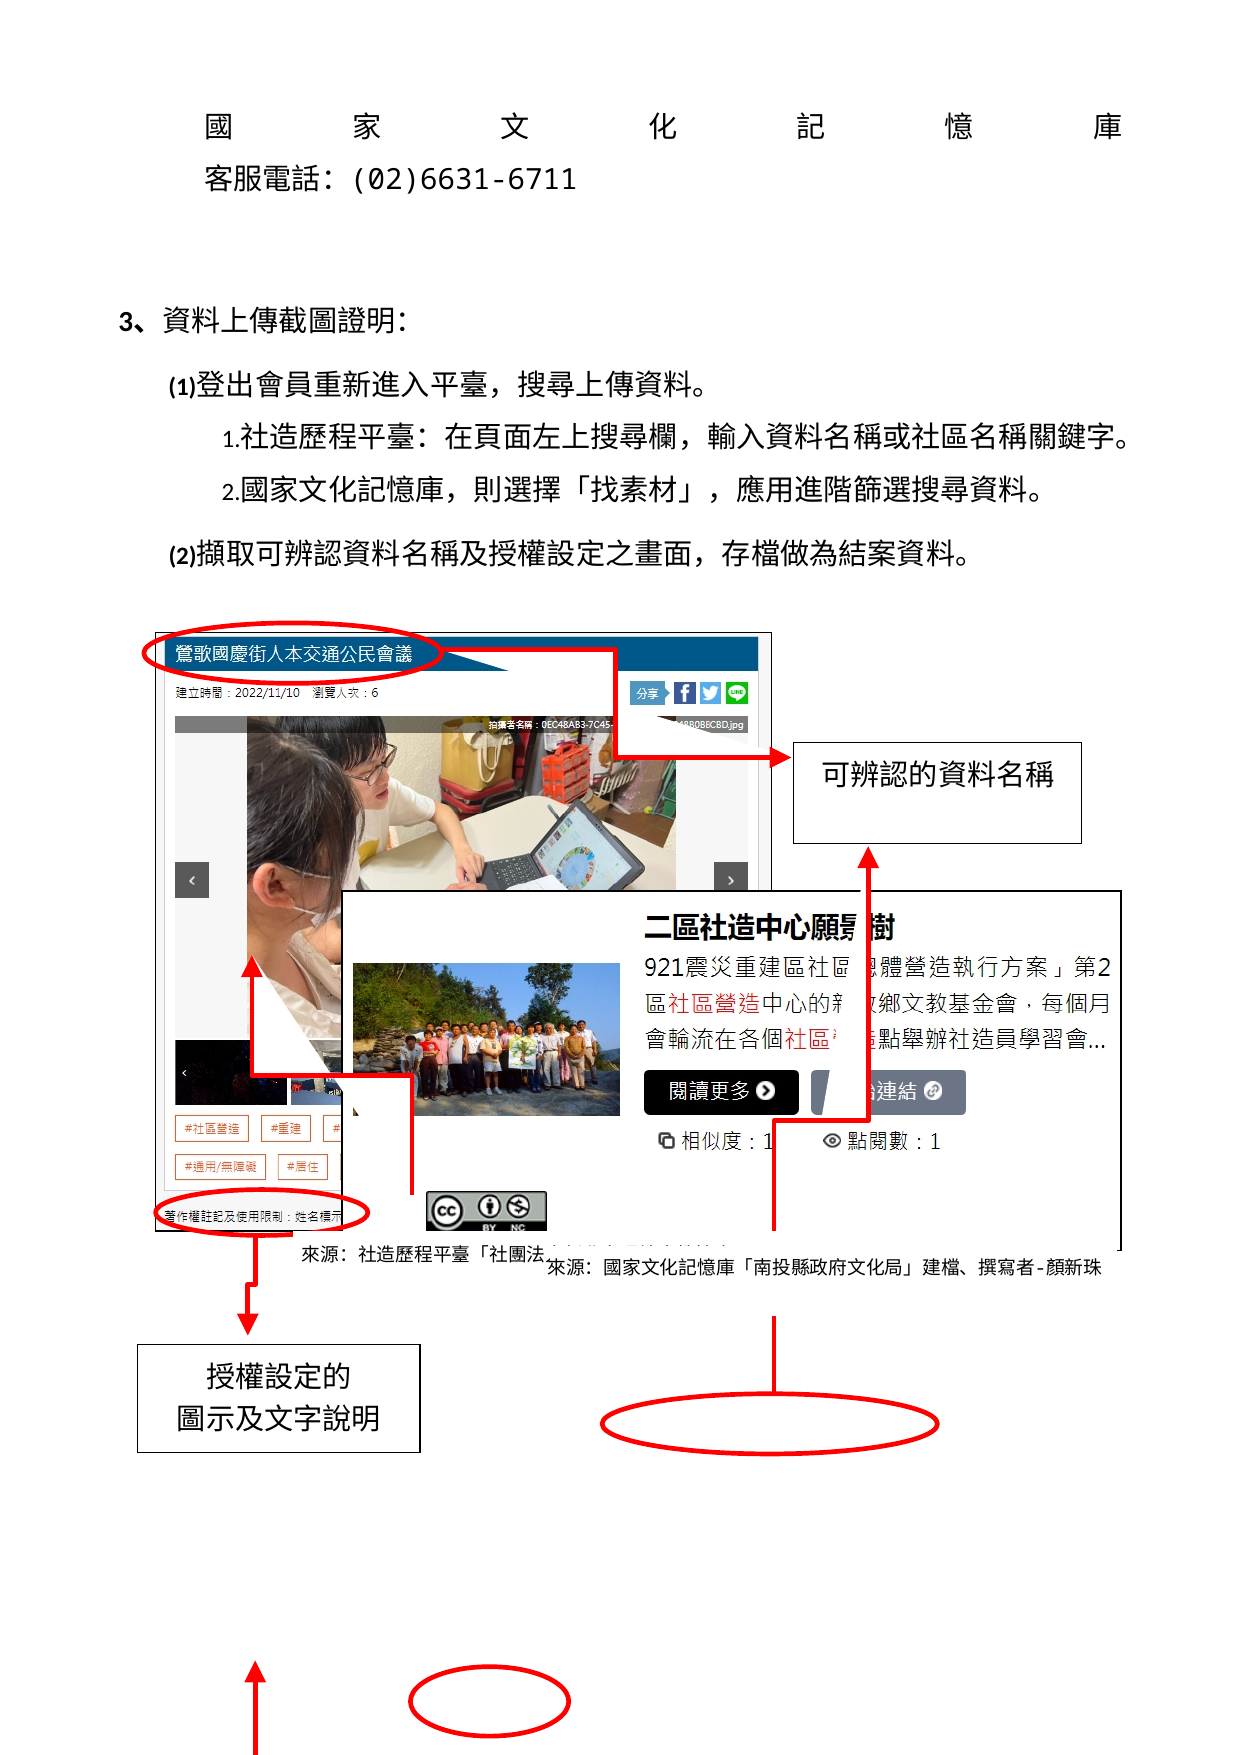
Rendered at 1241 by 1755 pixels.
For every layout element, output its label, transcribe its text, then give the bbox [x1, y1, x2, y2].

text 來源：社造歷程平臺「社團法人新北市環境文教協會」 [302, 1240, 774, 1267]
list 擷取可辨認資料名稱及授權設定之畫面，存檔做為結案資料。 [168, 523, 1122, 575]
picture [156, 652, 771, 1205]
list 登出會員重新進入平臺，搜尋上傳資料。 [168, 354, 1122, 406]
picture [156, 1220, 178, 1230]
picture [800, 892, 1120, 1250]
list 國家文化記憶庫，則選擇「找素材」，應用進階篩選搜尋資料。 [221, 458, 1122, 510]
picture [417, 633, 771, 750]
picture [159, 1192, 341, 1230]
picture [343, 892, 860, 1231]
text 授權設定的 圖示及文字說明 [147, 1354, 411, 1437]
text 可辨認的資料名稱 [803, 751, 1072, 794]
list 國家文化記憶庫 客服電話：(02)6631-6711 [204, 96, 1122, 200]
text 來源：國家文化記憶庫「南投縣政府文化局」建檔、撰寫者-顏新珠 [550, 1254, 1109, 1279]
picture [343, 1201, 365, 1224]
picture [156, 633, 168, 638]
picture [156, 633, 438, 680]
list 社造歷程平臺：在頁面左上搜尋欄，輸入資料名稱或社區名稱關鍵字。 [221, 406, 1122, 458]
list 資料上傳截圖證明： [118, 289, 1122, 342]
